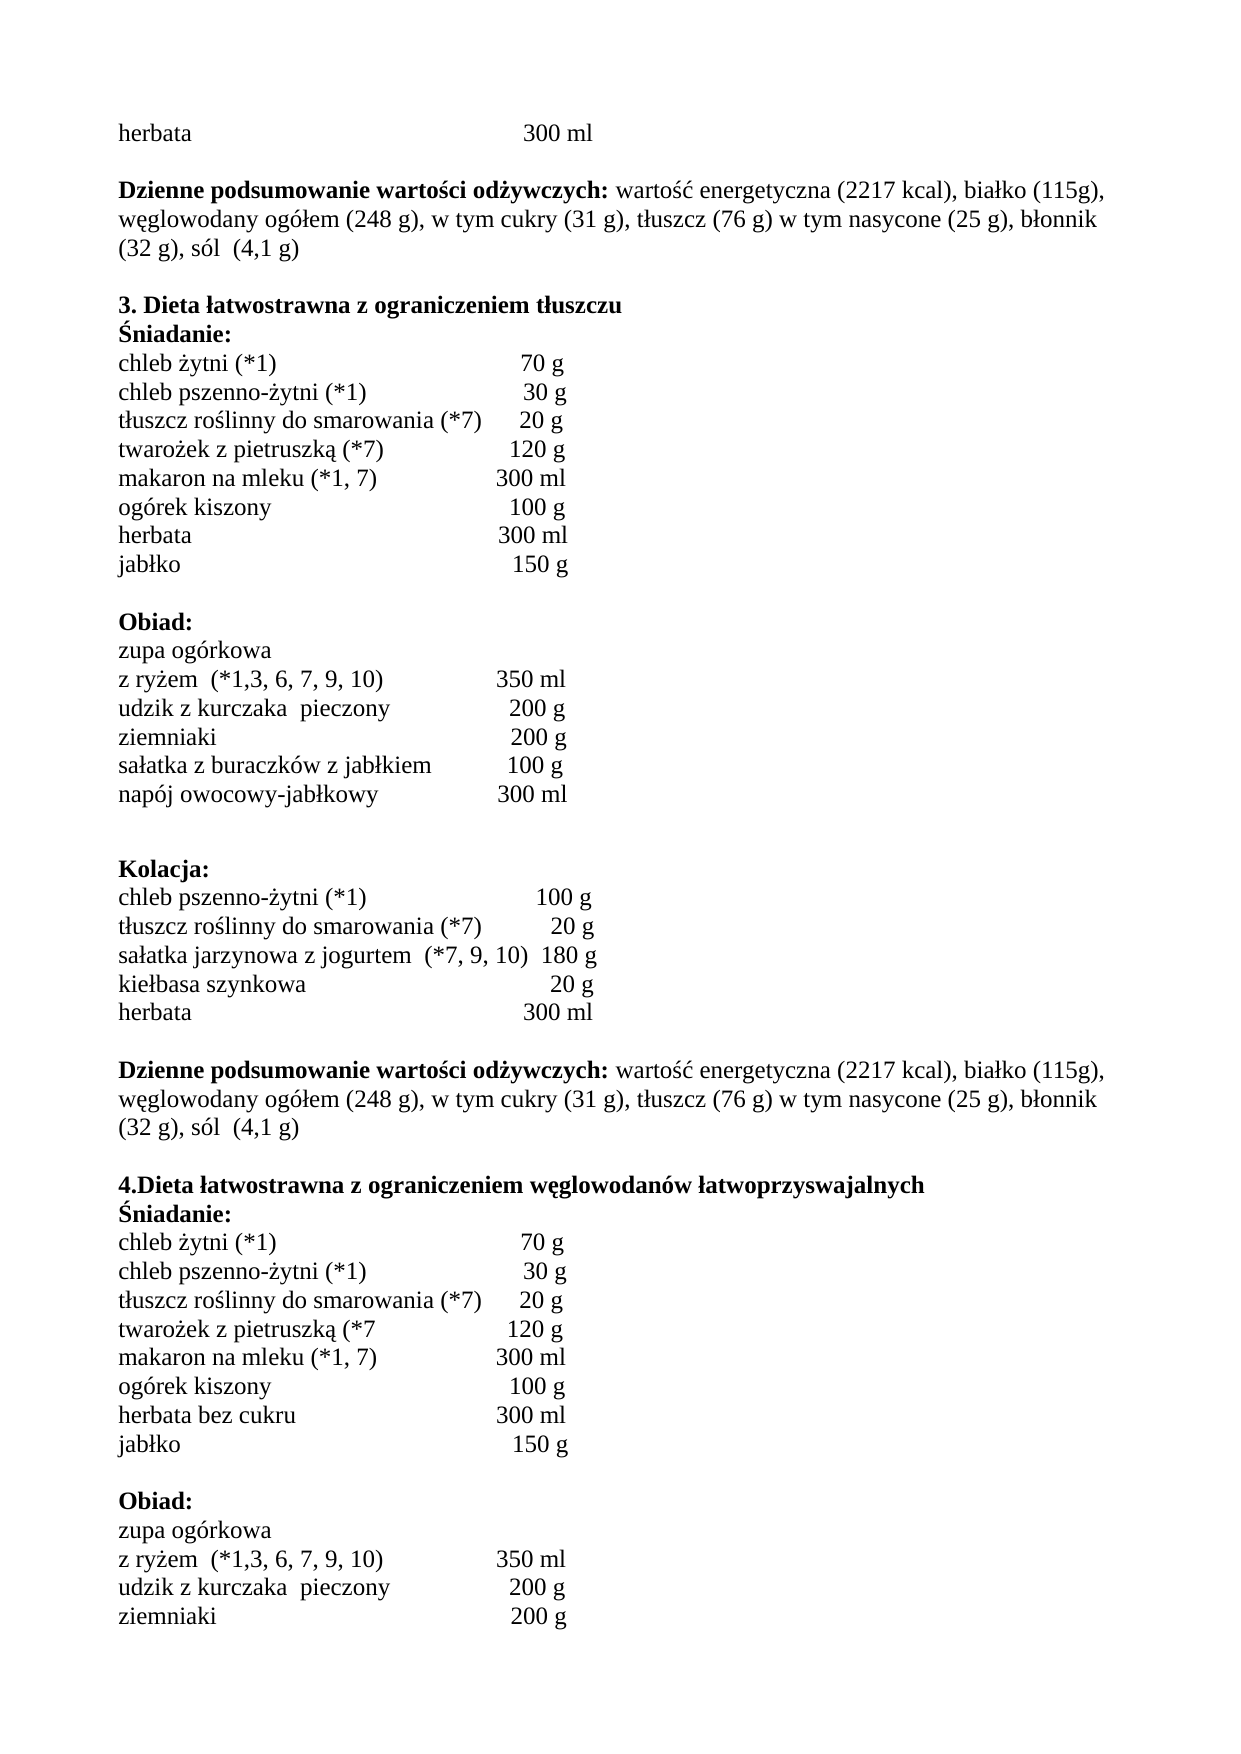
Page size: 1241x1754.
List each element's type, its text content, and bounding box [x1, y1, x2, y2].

text zupa ogórkowa z ryżem (*1,3, 6, 7, 9, 10) 350 ml udzik z kurczaka pieczony 200 g ziemniaki 200 g [118, 1515, 1122, 1630]
text 3. Dieta łatwostrawna z ograniczeniem tłuszczu [118, 291, 1122, 319]
text twarożek z pietruszką (*7) 120 g [118, 434, 1122, 463]
text herbata bez cukru 300 ml [118, 1400, 1122, 1429]
text jabłko 150 g [118, 549, 1122, 578]
text Dzienne podsumowanie wartości odżywczych: wartość energetyczna (2217 kcal), białko (115g), węglowodany ogółem (248 g), w tym cukry (31 g), tłuszcz (76 g) w tym nasycone (25 g), błonnik (32 g), sól (4,1 g) [118, 1055, 1122, 1141]
text herbata 300 ml [118, 521, 1122, 549]
text jabłko 150 g [118, 1429, 1122, 1457]
text makaron na mleku (*1, 7) 300 ml [118, 1342, 1122, 1371]
text herbata 300 ml [118, 118, 1122, 147]
text Obiad: [118, 1486, 1122, 1515]
text ogórek kiszony 100 g [118, 492, 1122, 521]
text Śniadanie: [118, 1199, 1122, 1227]
text herbata 300 ml [118, 997, 1122, 1026]
text Śniadanie: [118, 319, 1122, 348]
text tłuszcz roślinny do smarowania (*7) 20 g [118, 1285, 1122, 1314]
text zupa ogórkowa z ryżem (*1,3, 6, 7, 9, 10) 350 ml udzik z kurczaka pieczony 200 g ziemniaki 200 g sałatka z buraczków z jabłkiem 100 g napój owocowy-jabłkowy 300 ml [118, 636, 1122, 808]
text tłuszcz roślinny do smarowania (*7) 20 g [118, 911, 1122, 940]
text ogórek kiszony 100 g [118, 1371, 1122, 1400]
text chleb żytni (*1) 70 g [118, 348, 1122, 377]
text sałatka jarzynowa z jogurtem (*7, 9, 10) 180 g [118, 940, 1122, 969]
text twarożek z pietruszką (*7 120 g [118, 1314, 1122, 1342]
text chleb pszenno-żytni (*1) 100 g [118, 882, 1122, 911]
text Obiad: [118, 607, 1122, 636]
text 4.Dieta łatwostrawna z ograniczeniem węglowodanów łatwoprzyswajalnych [118, 1170, 1122, 1199]
text tłuszcz roślinny do smarowania (*7) 20 g [118, 406, 1122, 434]
text chleb pszenno-żytni (*1) 30 g [118, 1256, 1122, 1285]
text chleb żytni (*1) 70 g [118, 1227, 1122, 1256]
text Dzienne podsumowanie wartości odżywczych: wartość energetyczna (2217 kcal), białko (115g), węglowodany ogółem (248 g), w tym cukry (31 g), tłuszcz (76 g) w tym nasycone (25 g), błonnik (32 g), sól (4,1 g) [118, 176, 1122, 262]
text makaron na mleku (*1, 7) 300 ml [118, 463, 1122, 492]
text Kolacja: [118, 854, 1122, 882]
text kiełbasa szynkowa 20 g [118, 969, 1122, 997]
text chleb pszenno-żytni (*1) 30 g [118, 377, 1122, 406]
